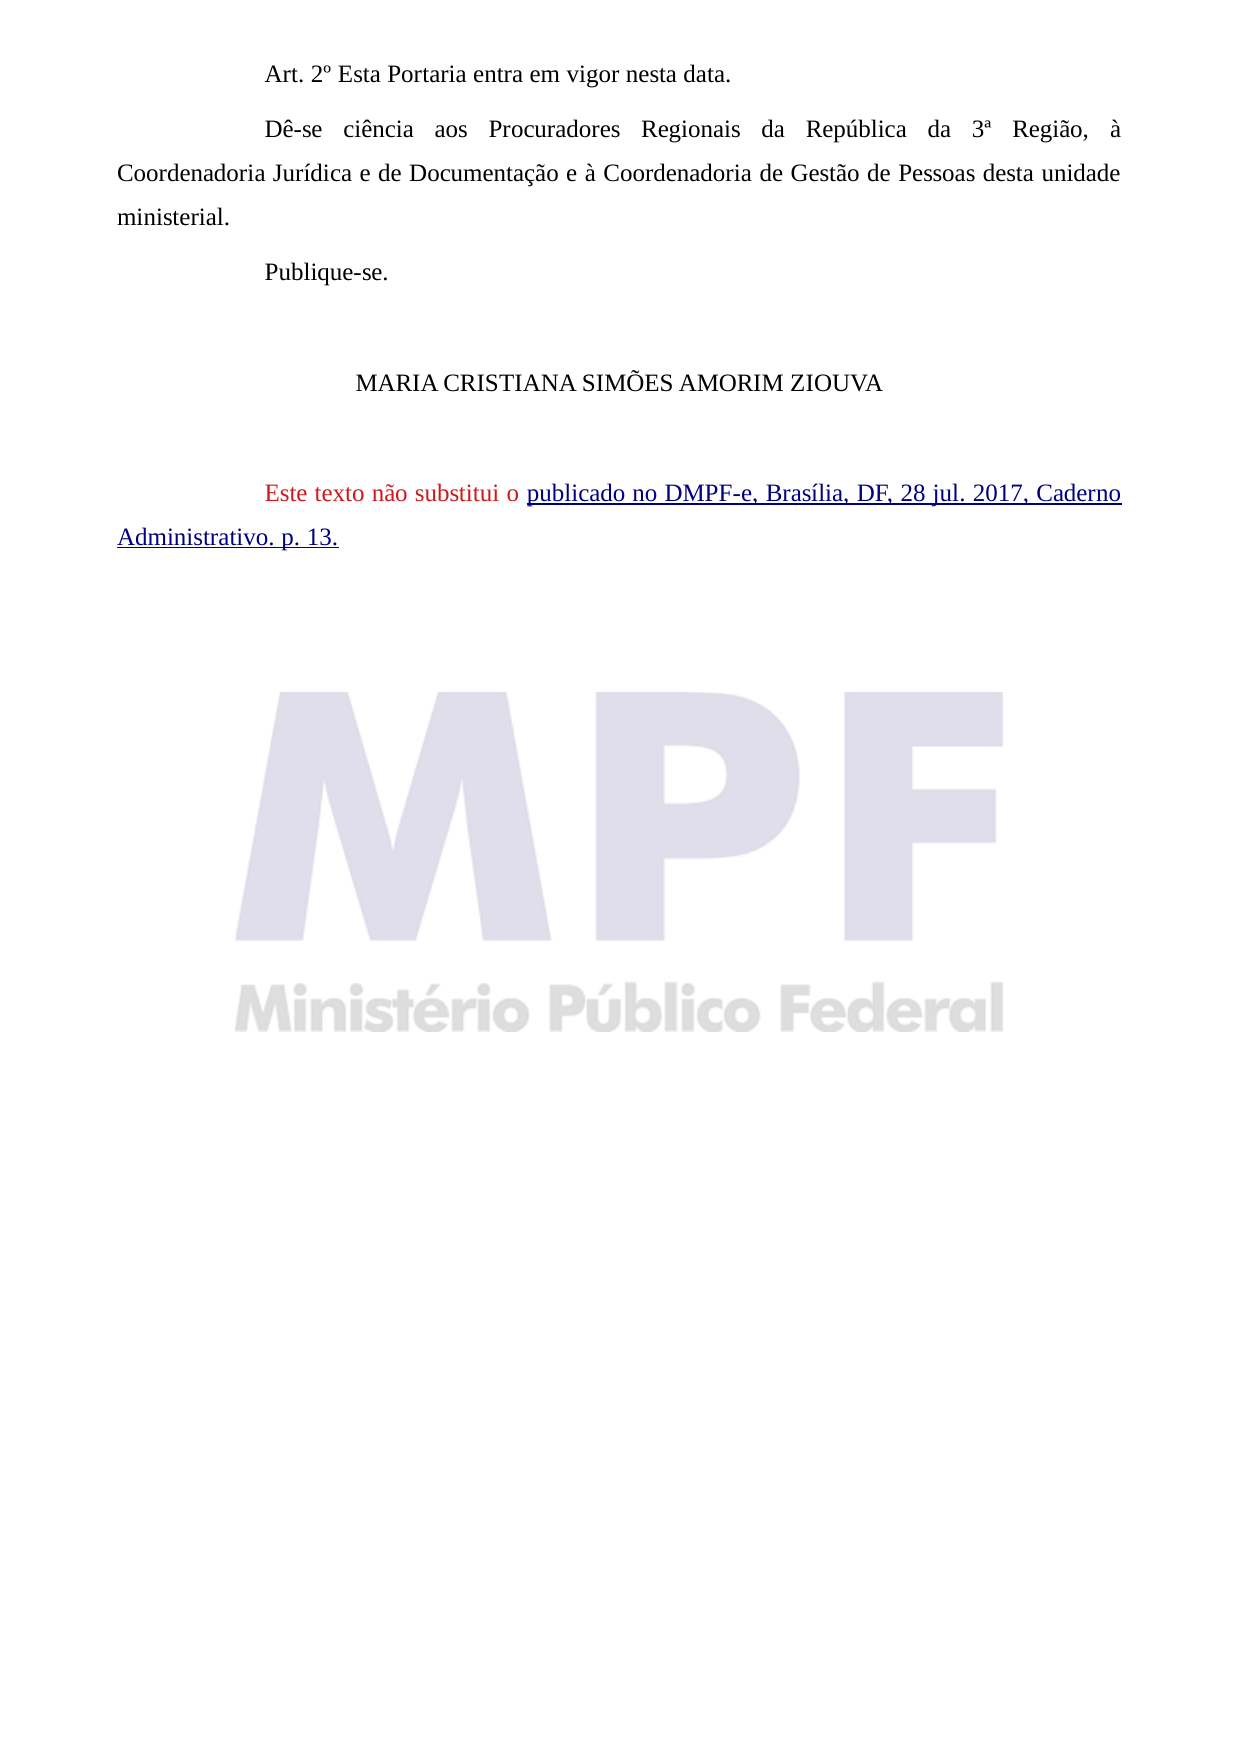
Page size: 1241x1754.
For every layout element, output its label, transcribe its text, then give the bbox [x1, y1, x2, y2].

text MARIA CRISTIANA SIMÕES AMORIM ZIOUVA [117, 367, 1122, 396]
picture [235, 692, 1004, 1032]
text Dê-se ciência aos Procuradores Regionais da República da 3ª Região, à Coordenadoria Jurídica e de Documentação e à Coordenadoria de Gestão de Pessoas desta unidade ministerial. [117, 114, 1122, 231]
text Publique-se. [117, 257, 1122, 286]
text Art. 2º Esta Portaria entra em vigor nesta data. [117, 59, 1122, 88]
text Este texto não substitui o publicado no DMPF-e, Brasília, DF, 28 jul. 2017, Caderno Administrativo. p. 13. [117, 478, 1122, 551]
